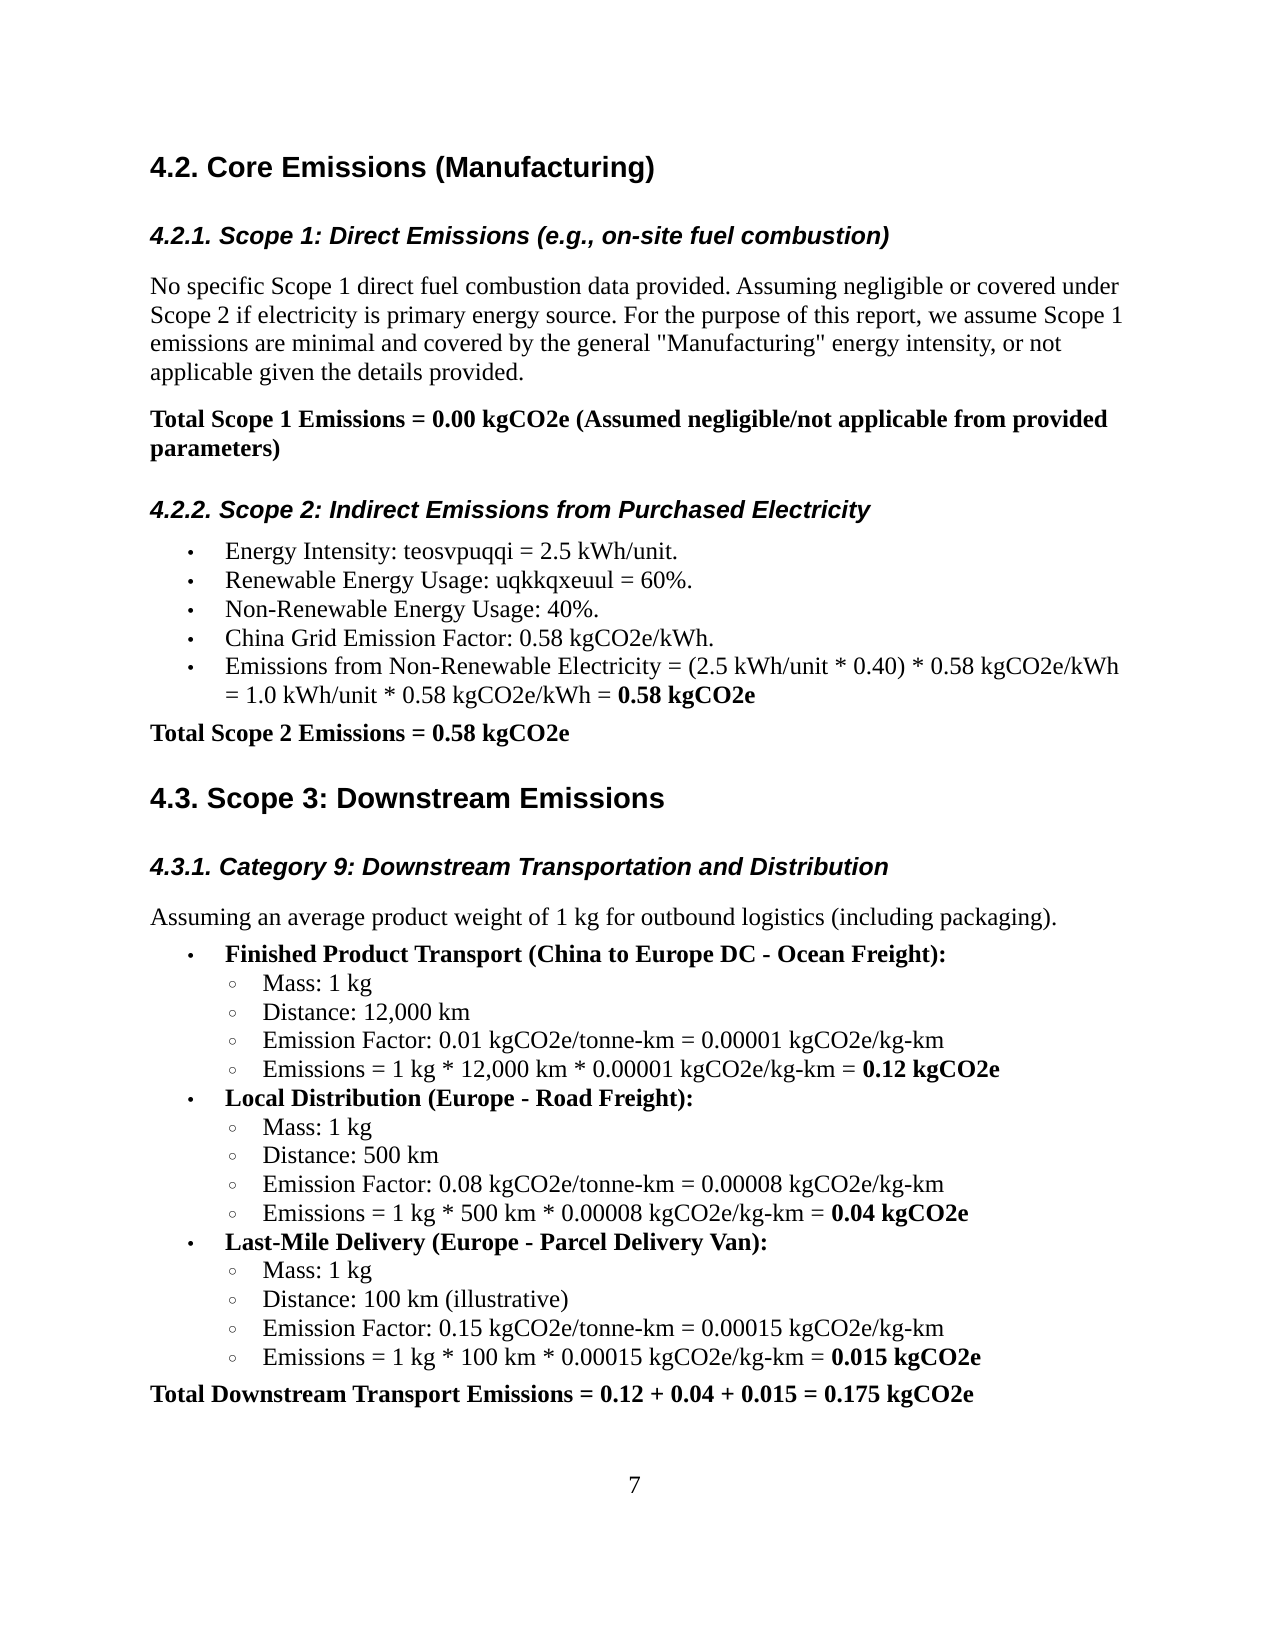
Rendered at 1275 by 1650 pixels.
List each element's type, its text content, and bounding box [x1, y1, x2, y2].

subtitle 4.2.1. Scope 1: Direct Emissions (e.g., on-site fuel combustion) [150, 221, 1125, 249]
text Total Scope 1 Emissions = 0.00 kgCO2e (Assumed negligible/not applicable from provided parameters) [150, 404, 1125, 461]
list Emission Factor: 0.15 kgCO2e/tonne-km = 0.00015 kgCO2e/kg-km [225, 1313, 1125, 1342]
list China Grid Emission Factor: 0.58 kgCO2e/kWh. [187, 623, 1125, 651]
list Local Distribution (Europe - Road Freight): [187, 1083, 1125, 1112]
text Total Scope 2 Emissions = 0.58 kgCO2e [150, 718, 1125, 747]
list Energy Intensity: teosvpuqqi = 2.5 kWh/unit. [187, 536, 1125, 565]
list Emissions = 1 kg * 12,000 km * 0.00001 kgCO2e/kg-km = 0.12 kgCO2e [225, 1054, 1125, 1083]
list Distance: 100 km (illustrative) [225, 1284, 1125, 1313]
list Emissions = 1 kg * 100 km * 0.00015 kgCO2e/kg-km = 0.015 kgCO2e [225, 1342, 1125, 1371]
list Emissions = 1 kg * 500 km * 0.00008 kgCO2e/kg-km = 0.04 kgCO2e [225, 1198, 1125, 1227]
list Mass: 1 kg [225, 968, 1125, 997]
text No specific Scope 1 direct fuel combustion data provided. Assuming negligible or covered under Scope 2 if electricity is primary energy source. For the purpose of this report, we assume Scope 1 emissions are minimal and covered by the general "Manufacturing" energy intensity, or not applicable given the details provided. [150, 271, 1125, 386]
list Finished Product Transport (China to Europe DC - Ocean Freight): [187, 939, 1125, 968]
subtitle 4.2. Core Emissions (Manufacturing) [150, 150, 1125, 183]
subtitle 4.3.1. Category 9: Downstream Transportation and Distribution [150, 852, 1125, 880]
list Renewable Energy Usage: uqkkqxeuul = 60%. [187, 565, 1125, 594]
list Emission Factor: 0.08 kgCO2e/tonne-km = 0.00008 kgCO2e/kg-km [225, 1169, 1125, 1198]
list Mass: 1 kg [225, 1256, 1125, 1284]
subtitle 4.2.2. Scope 2: Indirect Emissions from Purchased Electricity [150, 495, 1125, 524]
list Distance: 12,000 km [225, 997, 1125, 1026]
list Emissions from Non-Renewable Electricity = (2.5 kWh/unit * 0.40) * 0.58 kgCO2e/kWh = 1.0 kWh/unit * 0.58 kgCO2e/kWh = 0.58 kgCO2e [187, 651, 1125, 709]
text Total Downstream Transport Emissions = 0.12 + 0.04 + 0.015 = 0.175 kgCO2e [150, 1379, 1125, 1408]
list Last-Mile Delivery (Europe - Parcel Delivery Van): [187, 1227, 1125, 1256]
list Distance: 500 km [225, 1141, 1125, 1169]
list Emission Factor: 0.01 kgCO2e/tonne-km = 0.00001 kgCO2e/kg-km [225, 1026, 1125, 1054]
list Mass: 1 kg [225, 1112, 1125, 1141]
text Assuming an average product weight of 1 kg for outbound logistics (including packaging). [150, 902, 1125, 930]
subtitle 4.3. Scope 3: Downstream Emissions [150, 781, 1125, 814]
list Non-Renewable Energy Usage: 40%. [187, 594, 1125, 623]
